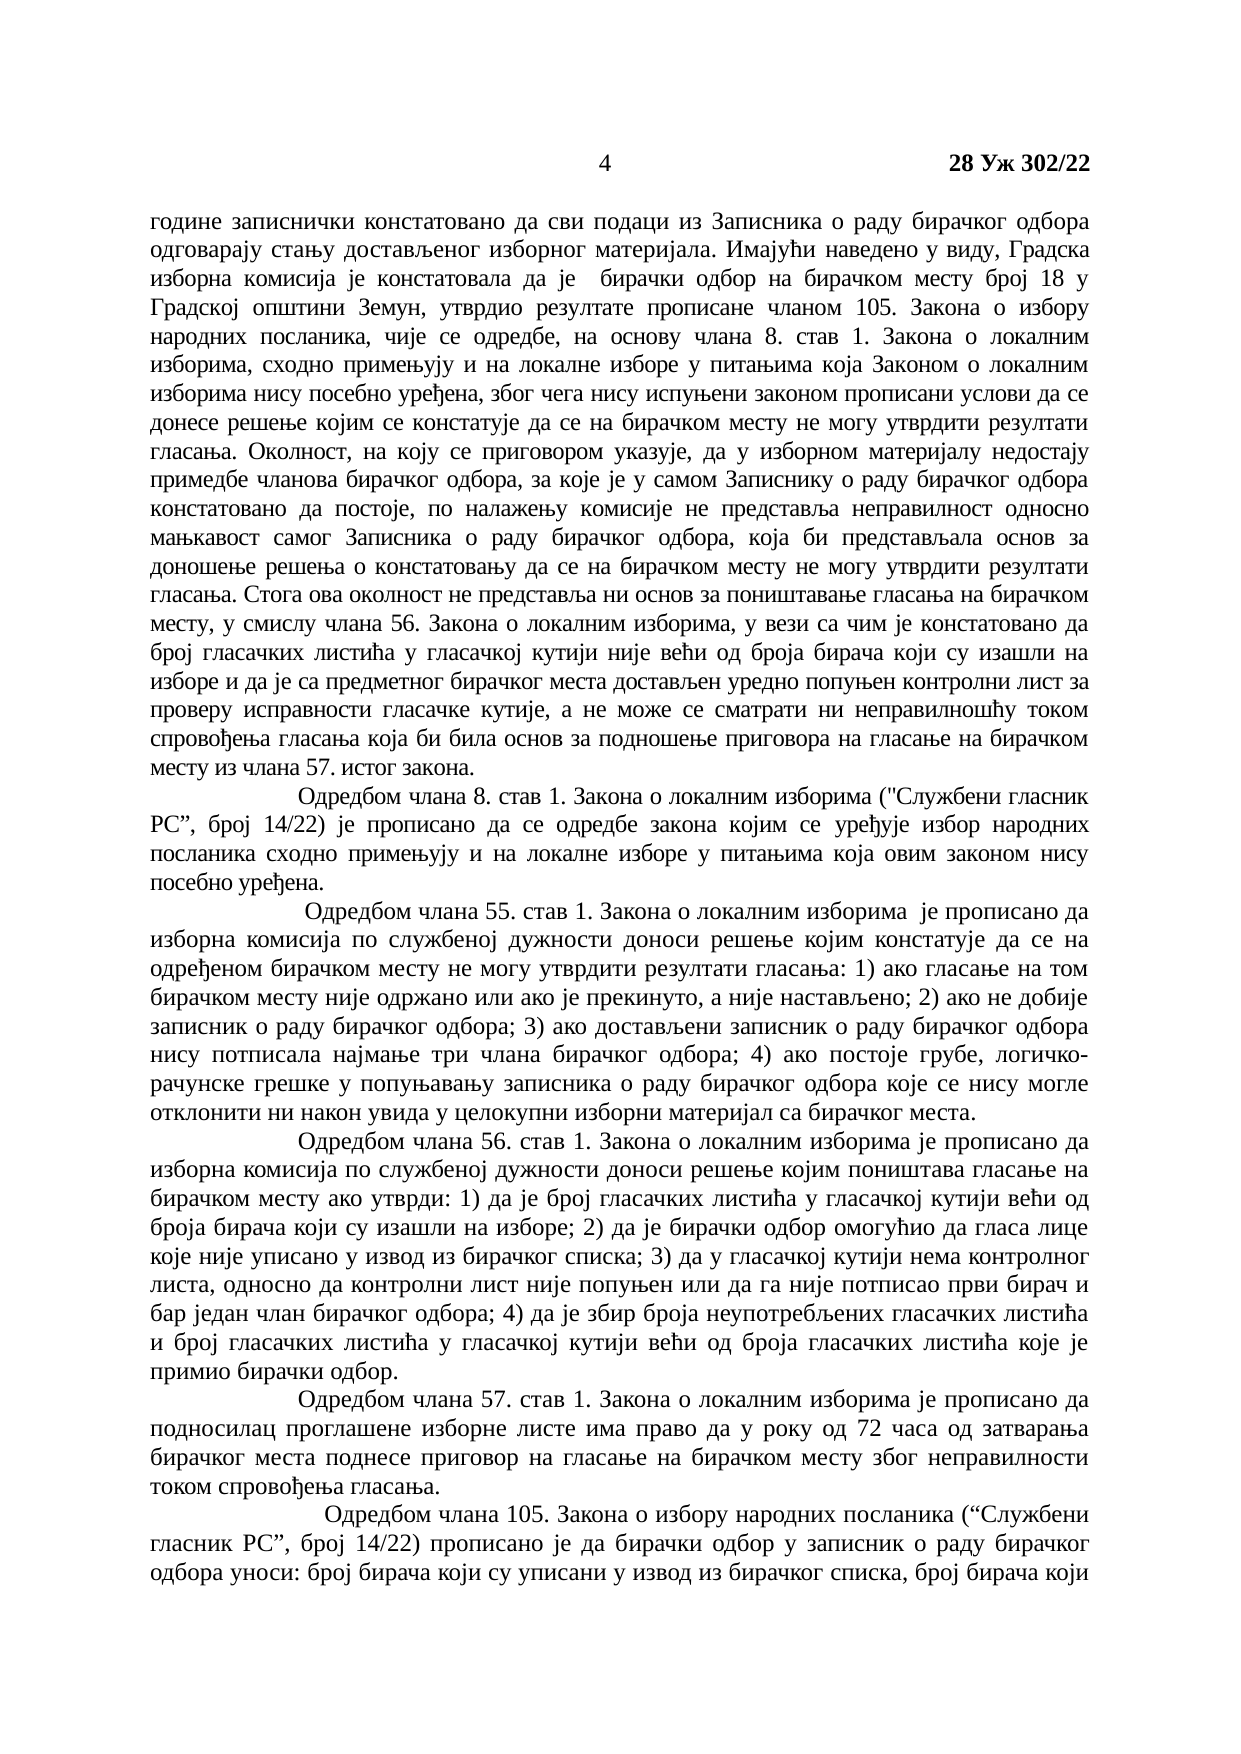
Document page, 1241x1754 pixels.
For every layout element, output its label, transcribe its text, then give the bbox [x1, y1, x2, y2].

text Одредбом члана 8. став 1. Закона о локалним изборима ("Службени гласник РС”, број 14/22) је прописано да се одредбе закона којим се уређује избор народних посланика сходно примењују и на локалне изборе у питањима која овим законом нису посебно уређена. [150, 781, 1090, 896]
text Одредбом члана 105. Закона о избору народних посланика (“Службени гласник РС”, број 14/22) прописано је да бирачки одбор у записник о раду бирачког одбора уноси: број бирача који су уписани у извод из бирачког списка, број бирача који [150, 1499, 1090, 1586]
text Одредбом члана 55. став 1. Закона о локалним изборима је прописано да изборна комисија по службеној дужности доноси решење којим констатује да се на одређеном бирачком месту не могу утврдити резултати гласања: 1) ако гласање на том бирачком месту није одржано или ако је прекинуто, а није настављено; 2) ако не добије записник о раду бирачког одбора; 3) ако достављени записник о раду бирачког одбора нису потписала најмање три члана бирачког одбора; 4) ако постоје грубе, логичко-рачунске грешке у попуњавању записника о раду бирачког одбора које се нису могле отклонити ни након увида у целокупни изборни материјал са бирачког места. [150, 896, 1090, 1126]
text Одредбом члана 56. став 1. Закона о локалним изборима је прописано да изборна комисија по службеној дужности доноси решење којим поништава гласање на бирачком месту ако утврди: 1) да је број гласачких листића у гласачкој кутији већи од броја бирача који су изашли на изборе; 2) да је бирачки одбор омогућио да гласа лице које није уписано у извод из бирачког списка; 3) да у гласачкој кутији нема контролног листа, односно да контролни лист није попуњен или да га није потписао први бирач и бар један члан бирачког одбора; 4) да је збир броја неупотребљених гласачких листића и број гласачких листића у гласачкој кутији већи од броја гласачких листића које је примио бирачки одбор. [150, 1126, 1090, 1384]
text Одредбом члана 57. став 1. Закона о локалним изборима је прописано да подносилац проглашене изборне листе има право да у року од 72 часа од затварања бирачког места поднесе приговор на гласање на бирачком месту због неправилности током спровођења гласања. [150, 1384, 1090, 1499]
text године записнички констатовано да сви подаци из Записника о раду бирачког одбора одговарају стању достављеног изборног материјала. Имајући наведено у виду, Градска изборна комисија је констатовала да је бирачки одбор на бирачком месту број 18 у Градској општини Земун, утврдио резултате прописане чланом 105. Закона о избору народних посланика, чије се одредбе, на основу члана 8. став 1. Закона о локалним изборима, сходно примењују и на локалне изборе у питањима која Законом о локалним изборима нису посебно уређена, због чега нису испуњени законом прописани услови да се донесе решење којим се констатује да се на бирачком месту не могу утврдити резултати гласања. Околност, на коју се приговором указује, да у изборном материјалу недостају примедбе чланова бирачког одбора, за које је у самом Записнику о раду бирачког одбора констатовано да постоје, по налажењу комисије не представља неправилност односно мањкавост самог Записника о раду бирачког одбора, која би представљала основ за доношење решења о констатовању да се на бирачком месту не могу утврдити резултати гласања. Стога ова околност не представља ни основ за поништавање гласања на бирачком месту, у смислу члана 56. Закона о локалним изборима, у вези са чим је констатовано да број гласачких листића у гласачкој кутији није већи од броја бирача који су изашли на изборе и да је са предметног бирачког места достављен уредно попуњен контролни лист за проверу исправности гласачке кутије, а не може се сматрати ни неправилношћу током спровођења гласања која би била основ за подношење приговора на гласање на бирачком месту из члана 57. истог закона. [150, 206, 1090, 781]
